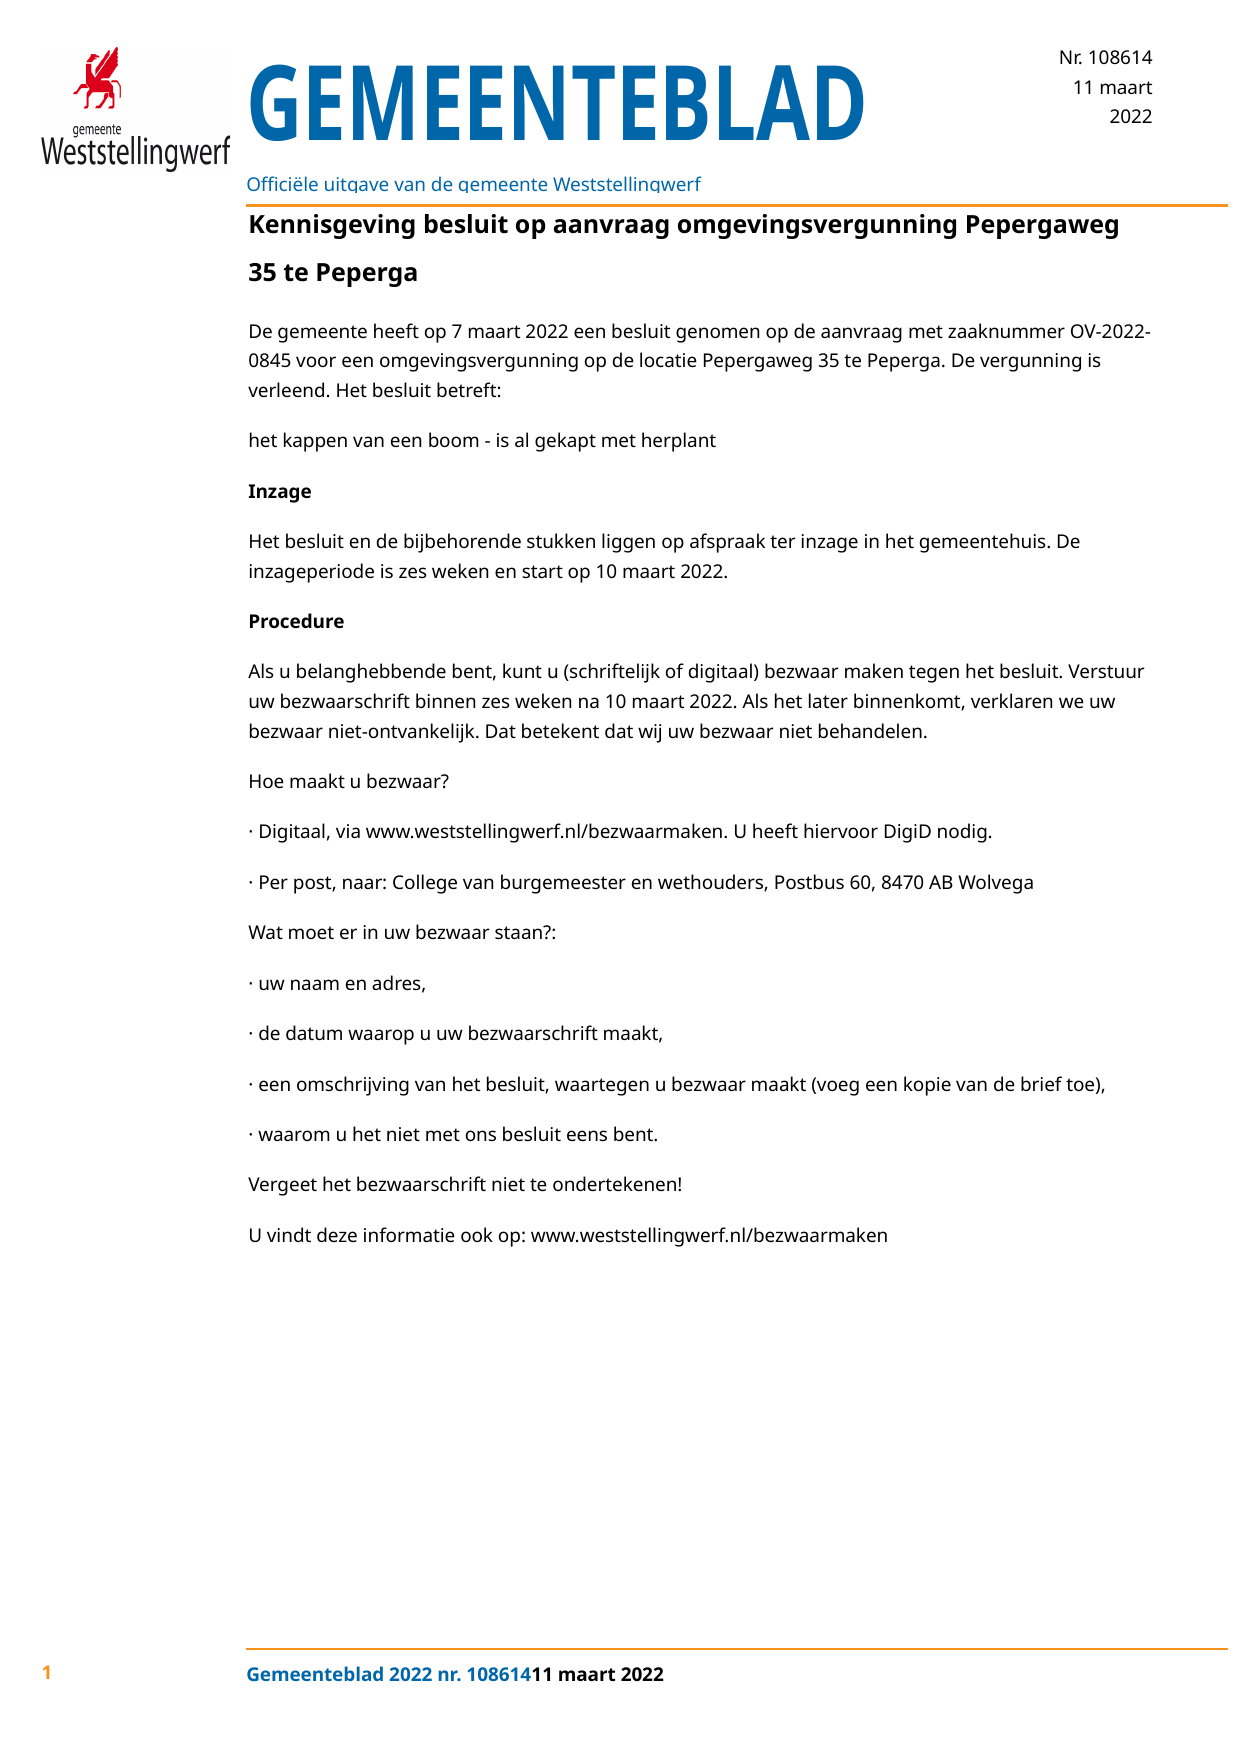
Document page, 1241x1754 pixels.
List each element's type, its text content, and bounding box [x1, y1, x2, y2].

text Als u belanghebbende bent, kunt u (schriftelijk of digitaal) bezwaar maken tegen het besluit. Verstuur uw bezwaarschrift binnen zes weken na 10 maart 2022. Als het later binnenkomt, verklaren we uw bezwaar niet-ontvankelijk. Dat betekent dat wij uw bezwaar niet behandelen. [248, 659, 1152, 744]
text Wat moet er in uw bezwaar staan?: [248, 919, 1152, 945]
text het kappen van een boom - is al gekapt met herplant [248, 427, 1152, 453]
text U vindt deze informatie ook op: www.weststellingwerf.nl/bezwaarmaken [248, 1222, 1152, 1248]
text Het besluit en de bijbehorende stukken liggen op afspraak ter inzage in het gemeentehuis. De inzageperiode is zes weken en start op 10 maart 2022. [248, 528, 1152, 584]
text · de datum waarop u uw bezwaarschrift maakt, [248, 1020, 1152, 1046]
picture [41, 47, 231, 172]
text · Per post, naar: College van burgemeester en wethouders, Postbus 60, 8470 AB Wolvega [248, 869, 1152, 895]
text · waarom u het niet met ons besluit eens bent. [248, 1121, 1152, 1147]
text Procedure [248, 608, 1152, 634]
text · uw naam en adres, [248, 970, 1152, 996]
text · Digitaal, via www.weststellingwerf.nl/bezwaarmaken. U heeft hiervoor DigiD nodig. [248, 819, 1152, 844]
text Vergeet het bezwaarschrift niet te ondertekenen! [248, 1172, 1152, 1197]
text · een omschrijving van het besluit, waartegen u bezwaar maakt (voeg een kopie van de brief toe), [248, 1071, 1152, 1097]
text De gemeente heeft op 7 maart 2022 een besluit genomen op de aanvraag met zaaknummer OV-2022-0845 voor een omgevingsvergunning op de locatie Pepergaweg 35 te Peperga. De vergunning is verleend. Het besluit betreft: [248, 318, 1152, 403]
text Inzage [248, 478, 1152, 504]
text Kennisgeving besluit op aanvraag omgevingsvergunning Pepergaweg 35 te Peperga [248, 207, 1152, 288]
text Hoe maakt u bezwaar? [248, 768, 1152, 794]
